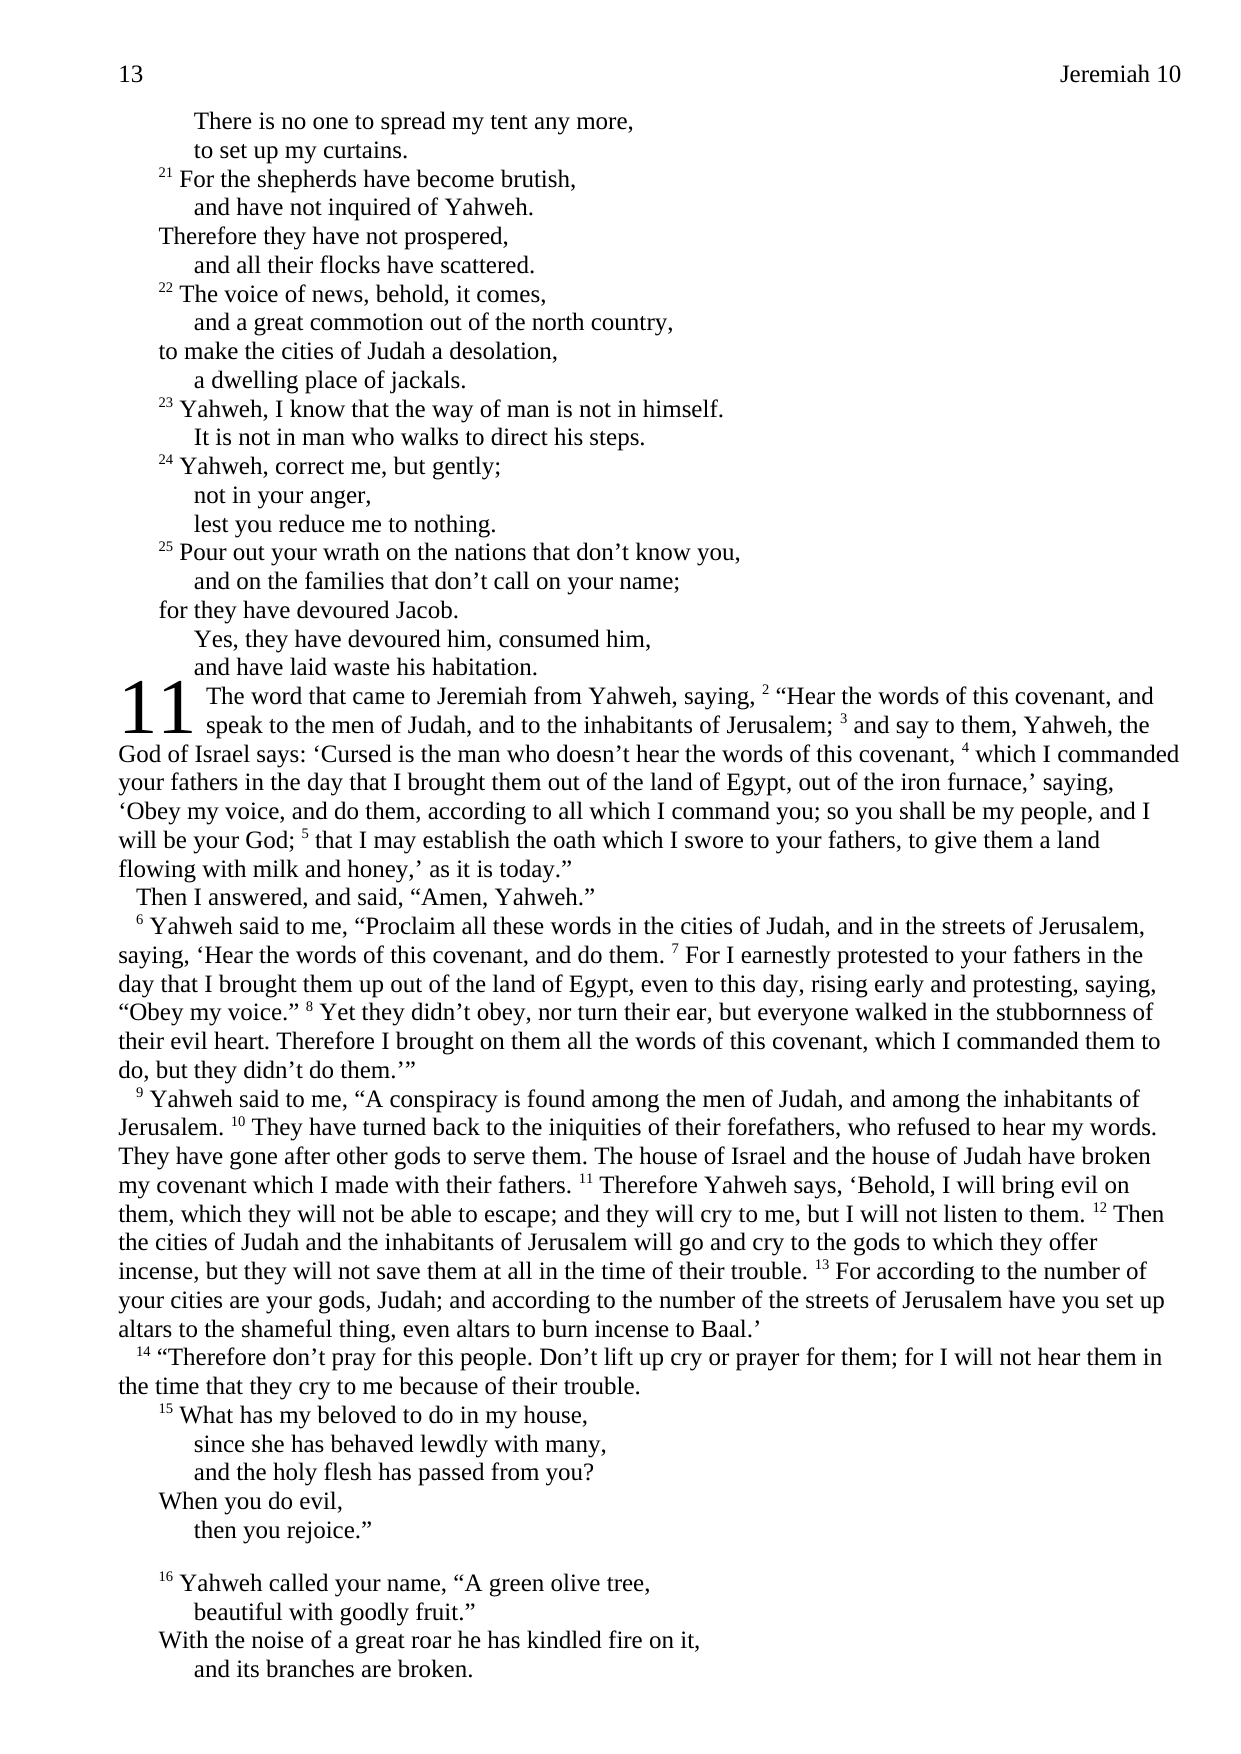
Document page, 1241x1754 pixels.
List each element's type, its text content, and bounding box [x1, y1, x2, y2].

text to make the cities of Judah a desolation, [158, 336, 1181, 365]
text a dwelling place of jackals. [194, 365, 1181, 394]
text 24 Yahweh, correct me, but gently; [158, 451, 1181, 480]
text Yes, they have devoured him, consumed him, [194, 624, 1181, 652]
text and on the families that don’t call on your name; [194, 566, 1181, 595]
text 22 The voice of news, behold, it comes, [158, 279, 1181, 307]
text 15 What has my beloved to do in my house, [158, 1400, 1181, 1429]
text lest you reduce me to nothing. [194, 509, 1181, 537]
text There is no one to spread my tent any more, [194, 106, 1181, 135]
text 23 Yahweh, I know that the way of man is not in himself. [158, 394, 1181, 422]
text 11The word that came to Jeremiah from Yahweh, saying, 2 “Hear the words of this covenant, and speak to the men of Judah, and to the inhabitants of Jerusalem; 3 and say to them, Yahweh, the God of Israel says: ‘Cursed is the man who doesn’t hear the words of this covenant, 4 which I commanded your fathers in the day that I brought them out of the land of Egypt, out of the iron furnace,’ saying, ‘Obey my voice, and do them, according to all which I command you; so you shall be my people, and I will be your God; 5 that I may establish the oath which I swore to your fathers, to give them a land flowing with milk and honey,’ as it is today.” [118, 681, 1181, 882]
text 6 Yahweh said to me, “Proclaim all these words in the cities of Judah, and in the streets of Jerusalem, saying, ‘Hear the words of this covenant, and do them. 7 For I earnestly protested to your fathers in the day that I brought them up out of the land of Egypt, even to this day, rising early and protesting, saying, “Obey my voice.” 8 Yet they didn’t obey, nor turn their ear, but everyone walked in the stubbornness of their evil heart. Therefore I brought on them all the words of this covenant, which I commanded them to do, but they didn’t do them.’” [118, 911, 1181, 1084]
text not in your anger, [194, 480, 1181, 509]
text then you rejoice.” [194, 1515, 1181, 1544]
text and a great commotion out of the north country, [194, 307, 1181, 336]
text 21 For the shepherds have become brutish, [158, 164, 1181, 192]
text to set up my curtains. [194, 135, 1181, 164]
text and have not inquired of Yahweh. [194, 192, 1181, 221]
text beautiful with goodly fruit.” [194, 1597, 1181, 1625]
text since she has behaved lewdly with many, [194, 1429, 1181, 1457]
text and all their flocks have scattered. [194, 250, 1181, 279]
text 14 “Therefore don’t pray for this people. Don’t lift up cry or prayer for them; for I will not hear them in the time that they cry to me because of their trouble. [118, 1342, 1181, 1400]
text and have laid waste his habitation. [194, 652, 1181, 681]
text When you do evil, [158, 1486, 1181, 1515]
text Therefore they have not prospered, [158, 221, 1181, 250]
text and its branches are broken. [194, 1654, 1181, 1683]
text Then I answered, and said, “Amen, Yahweh.” [118, 882, 1181, 911]
text and the holy flesh has passed from you? [194, 1457, 1181, 1486]
text 9 Yahweh said to me, “A conspiracy is found among the men of Judah, and among the inhabitants of Jerusalem. 10 They have turned back to the iniquities of their forefathers, who refused to hear my words. They have gone after other gods to serve them. The house of Israel and the house of Judah have broken my covenant which I made with their fathers. 11 Therefore Yahweh says, ‘Behold, I will bring evil on them, which they will not be able to escape; and they will cry to me, but I will not listen to them. 12 Then the cities of Judah and the inhabitants of Jerusalem will go and cry to the gods to which they offer incense, but they will not save them at all in the time of their trouble. 13 For according to the number of your cities are your gods, Judah; and according to the number of the streets of Jerusalem have you set up altars to the shameful thing, even altars to burn incense to Baal.’ [118, 1084, 1181, 1342]
text 16 Yahweh called your name, “A green olive tree, [158, 1568, 1181, 1597]
text With the noise of a great roar he has kindled fire on it, [158, 1625, 1181, 1654]
text It is not in man who walks to direct his steps. [194, 422, 1181, 451]
text for they have devoured Jacob. [158, 595, 1181, 624]
text 25 Pour out your wrath on the nations that don’t know you, [158, 537, 1181, 566]
